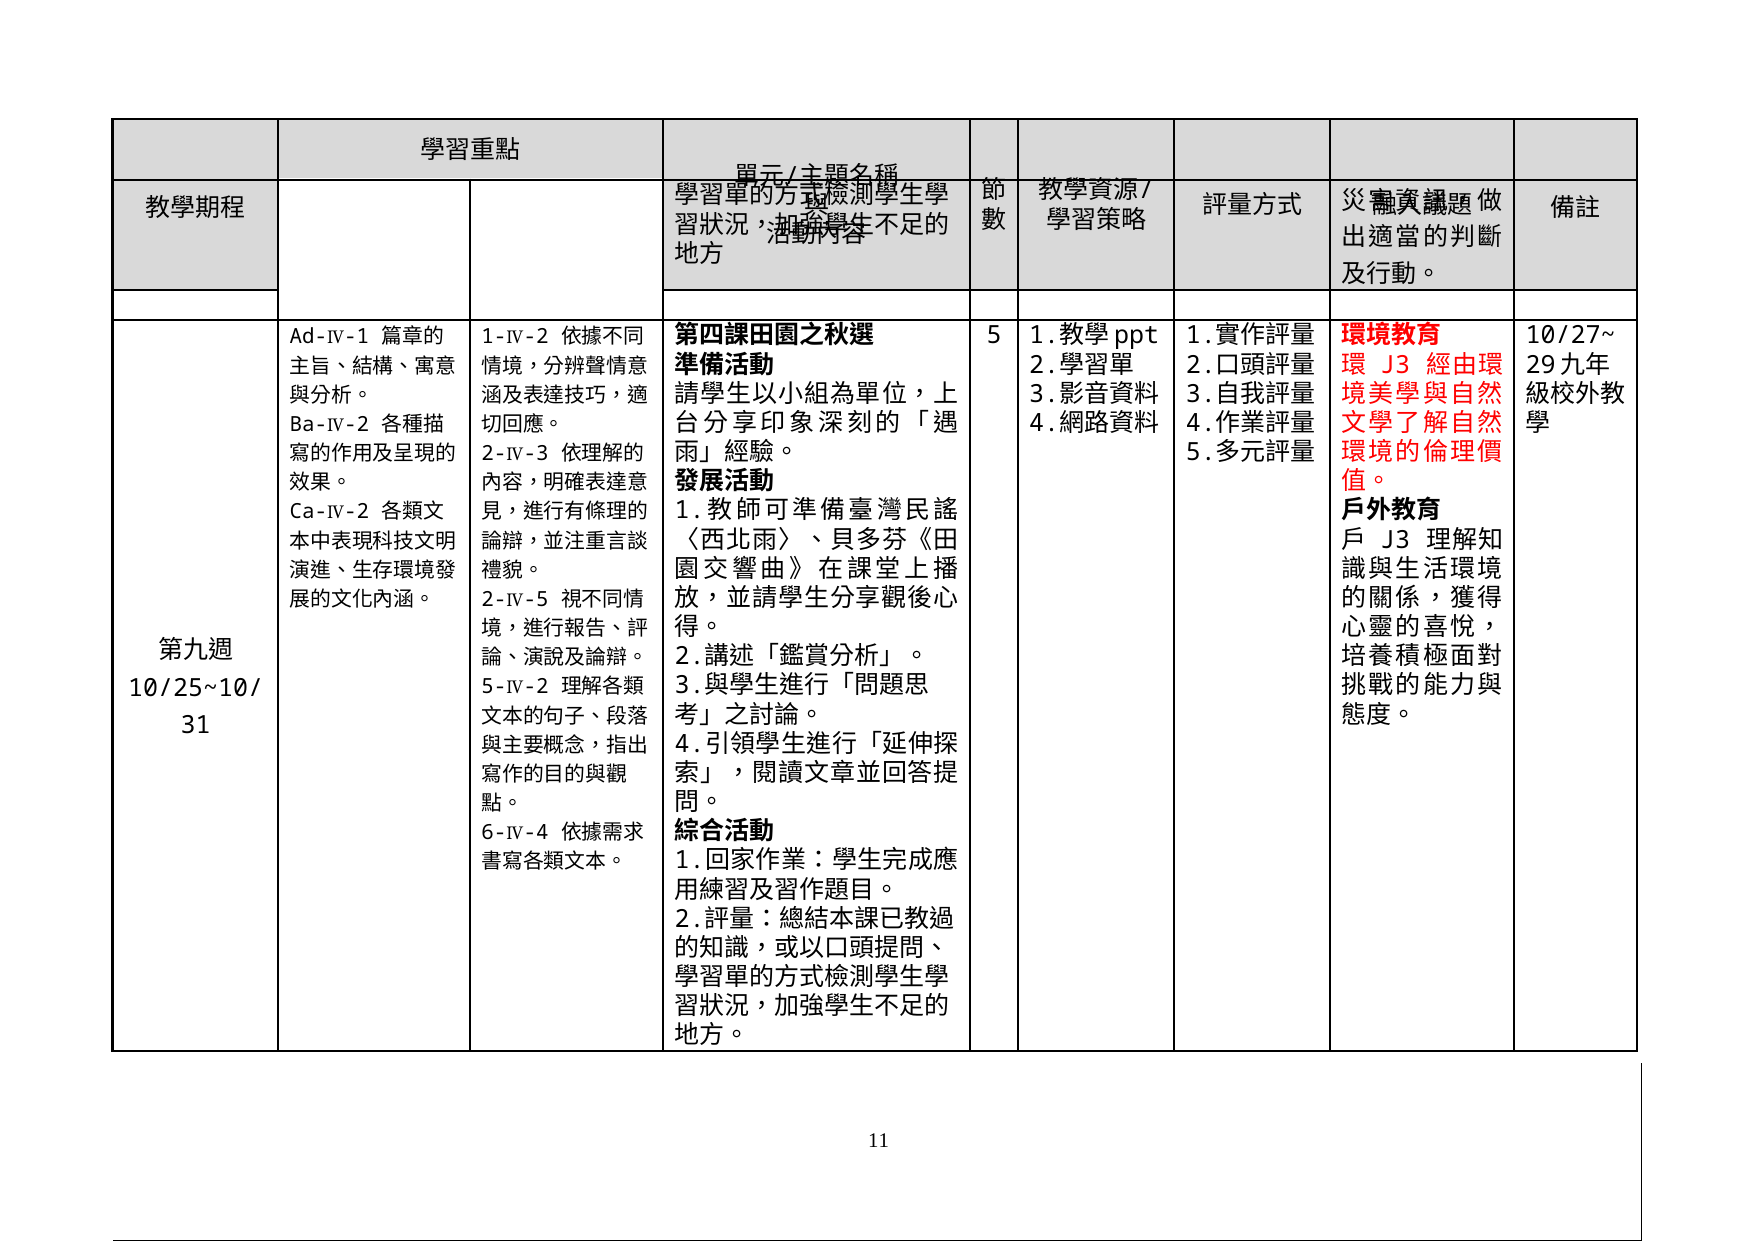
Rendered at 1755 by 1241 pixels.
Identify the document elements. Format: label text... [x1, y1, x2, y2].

table_cell 1-Ⅳ-2 依據不同情境，分辨聲情意涵及表達技巧，適切回應。 2-Ⅳ-3 依理解的內容，明確表達意見，進行有條理的論辯，並注重言談禮貌。 2-Ⅳ-5 視不同情境，進行報告、評論、演說及論辯。 5-Ⅳ-2 理解各類文本的句子、段落與主要概念，指出寫作的目的與觀點。 6-Ⅳ-4 依據需求書寫各類文本。 [471, 321, 662, 1050]
table_cell 5 [971, 291, 1017, 318]
table_cell [471, 181, 662, 318]
table_cell 1.實作評量 2.口頭評量 3.自我評量 4.作業評量 5.多元評量 [1175, 321, 1329, 1050]
table_cell [1638, 179, 1736, 318]
table_header [1515, 120, 1636, 179]
table_header 教學資源/學習策略 [1019, 120, 1173, 179]
table_cell [279, 181, 469, 318]
table_cell 10/20~21八年級隔宿(暫) [1515, 291, 1636, 318]
table_cell [1638, 319, 1736, 1050]
table_cell 第四課田園之秋選 準備活動 1.請學生回家先行預習本課教材。 2.請學生標記生難字詞並檢索主要訊息。 發展活動 1.講解課文生難字詞。 2.講解「篇章導讀」。 3.介紹作者陳冠學。 4.播放課文朗讀音檔，請學生跟著瀏覽課文。 5.配合課文提問教學學習單，逐段講解課文並提問段落重點。 6.請學生依序完成學習單以掌握各段大意及重點。 綜合活動 1.回家作業：請學生以小組為單位，分享印象深刻的「遇雨」經驗。 2.評量：總結本課已教過的知識，或以口頭提問、學習單的方式檢測學生學習狀況，加強學生不足的地方 [664, 291, 969, 318]
table_cell 10/20~21八年級隔宿(暫) [1515, 181, 1636, 289]
table_cell 環境教育 環 J3 經由環境美學與自然文學了解自然環境的倫理價值。 戶外教育 戶 J3 理解知識與生活環境的關係，獲得心靈的喜悅，培養積極面對挑戰的能力與態度。 防災教育 防 J2 災害對臺灣社會及生態環境的衝擊。 防 J6 應用氣象局提供的災害資訊，做出適當的判斷及行動。 [1331, 181, 1513, 289]
table_cell 第八週 10/18~10/24 [114, 291, 277, 318]
table_header 節數 [971, 120, 1017, 179]
table_header [1331, 120, 1513, 179]
table_cell 環境教育 環 J3 經由環境美學與自然文學了解自然環境的倫理價值。 戶外教育 戶 J3 理解知識與生活環境的關係，獲得心靈的喜悅，培養積極面對挑戰的能力與態度。 防災教育 防 J2 災害對臺灣社會及生態環境的衝擊。 防 J6 應用氣象局提供的災害資訊，做出適當的判斷及行動。 [1331, 291, 1513, 318]
table_cell Ad-Ⅳ-1 篇章的主旨、結構、寓意與分析。 Ba-Ⅳ-2 各種描寫的作用及呈現的效果。 Ca-Ⅳ-2 各類文本中表現科技文明演進、生存環境發展的文化內涵。 [279, 321, 469, 1050]
table_cell 1.教學ppt 2.學習單 3.影音資料 4.網路資料 [1019, 291, 1173, 318]
table_header [1638, 118, 1736, 178]
table_header [1175, 120, 1329, 179]
table_cell 5 [971, 321, 1017, 1050]
table_cell 第四課田園之秋選 準備活動 1.請學生回家先行預習本課教材。 2.請學生標記生難字詞並檢索主要訊息。 發展活動 1.講解課文生難字詞。 2.講解「篇章導讀」。 3.介紹作者陳冠學。 4.播放課文朗讀音檔，請學生跟著瀏覽課文。 5.配合課文提問教學學習單，逐段講解課文並提問段落重點。 6.請學生依序完成學習單以掌握各段大意及重點。 綜合活動 1.回家作業：請學生以小組為單位，分享印象深刻的「遇雨」經驗。 2.評量：總結本課已教過的知識，或以口頭提問、學習單的方式檢測學生學習狀況，加強學生不足的地方 [664, 181, 969, 289]
table_header 單元/主題名稱 與 活動內容 [664, 120, 969, 179]
table_header 學習重點 [279, 120, 662, 178]
table_header [114, 120, 277, 179]
table_cell 環境教育 環 J3 經由環境美學與自然文學了解自然環境的倫理價值。 戶外教育 戶 J3 理解知識與生活環境的關係，獲得心靈的喜悅，培養積極面對挑戰的能力與態度。 [1331, 321, 1513, 1050]
table_cell 1.實作評量 2.口頭評量 3.自我評量 4.作業評量 [1175, 291, 1329, 318]
table_cell 第九週 10/25~10/31 [114, 321, 277, 1050]
table_cell 5 [971, 181, 1017, 289]
table_cell 10/27~29九年級校外教學 [1515, 321, 1636, 1050]
table_cell 第八週 10/18~10/24 [114, 181, 277, 289]
table_cell 1.教學ppt 2.學習單 3.影音資料 4.網路資料 [1019, 181, 1173, 289]
table_cell 1.教學ppt 2.學習單 3.影音資料 4.網路資料 [1019, 321, 1173, 1050]
table_cell 第四課田園之秋選 準備活動 請學生以小組為單位，上台分享印象深刻的「遇雨」經驗。 發展活動 1.教師可準備臺灣民謠〈西北雨〉、貝多芬《田園交響曲》在課堂上播放，並請學生分享觀後心得。 2.講述「鑑賞分析」。 3.與學生進行「問題思考」之討論。 4.引領學生進行「延伸探索」，閱讀文章並回答提問。 綜合活動 1.回家作業：學生完成應用練習及習作題目。 2.評量：總結本課已教過的知識，或以口頭提問、學習單的方式檢測學生學習狀況，加強學生不足的地方。 [664, 321, 969, 1050]
table_cell 1.實作評量 2.口頭評量 3.自我評量 4.作業評量 [1175, 181, 1329, 289]
